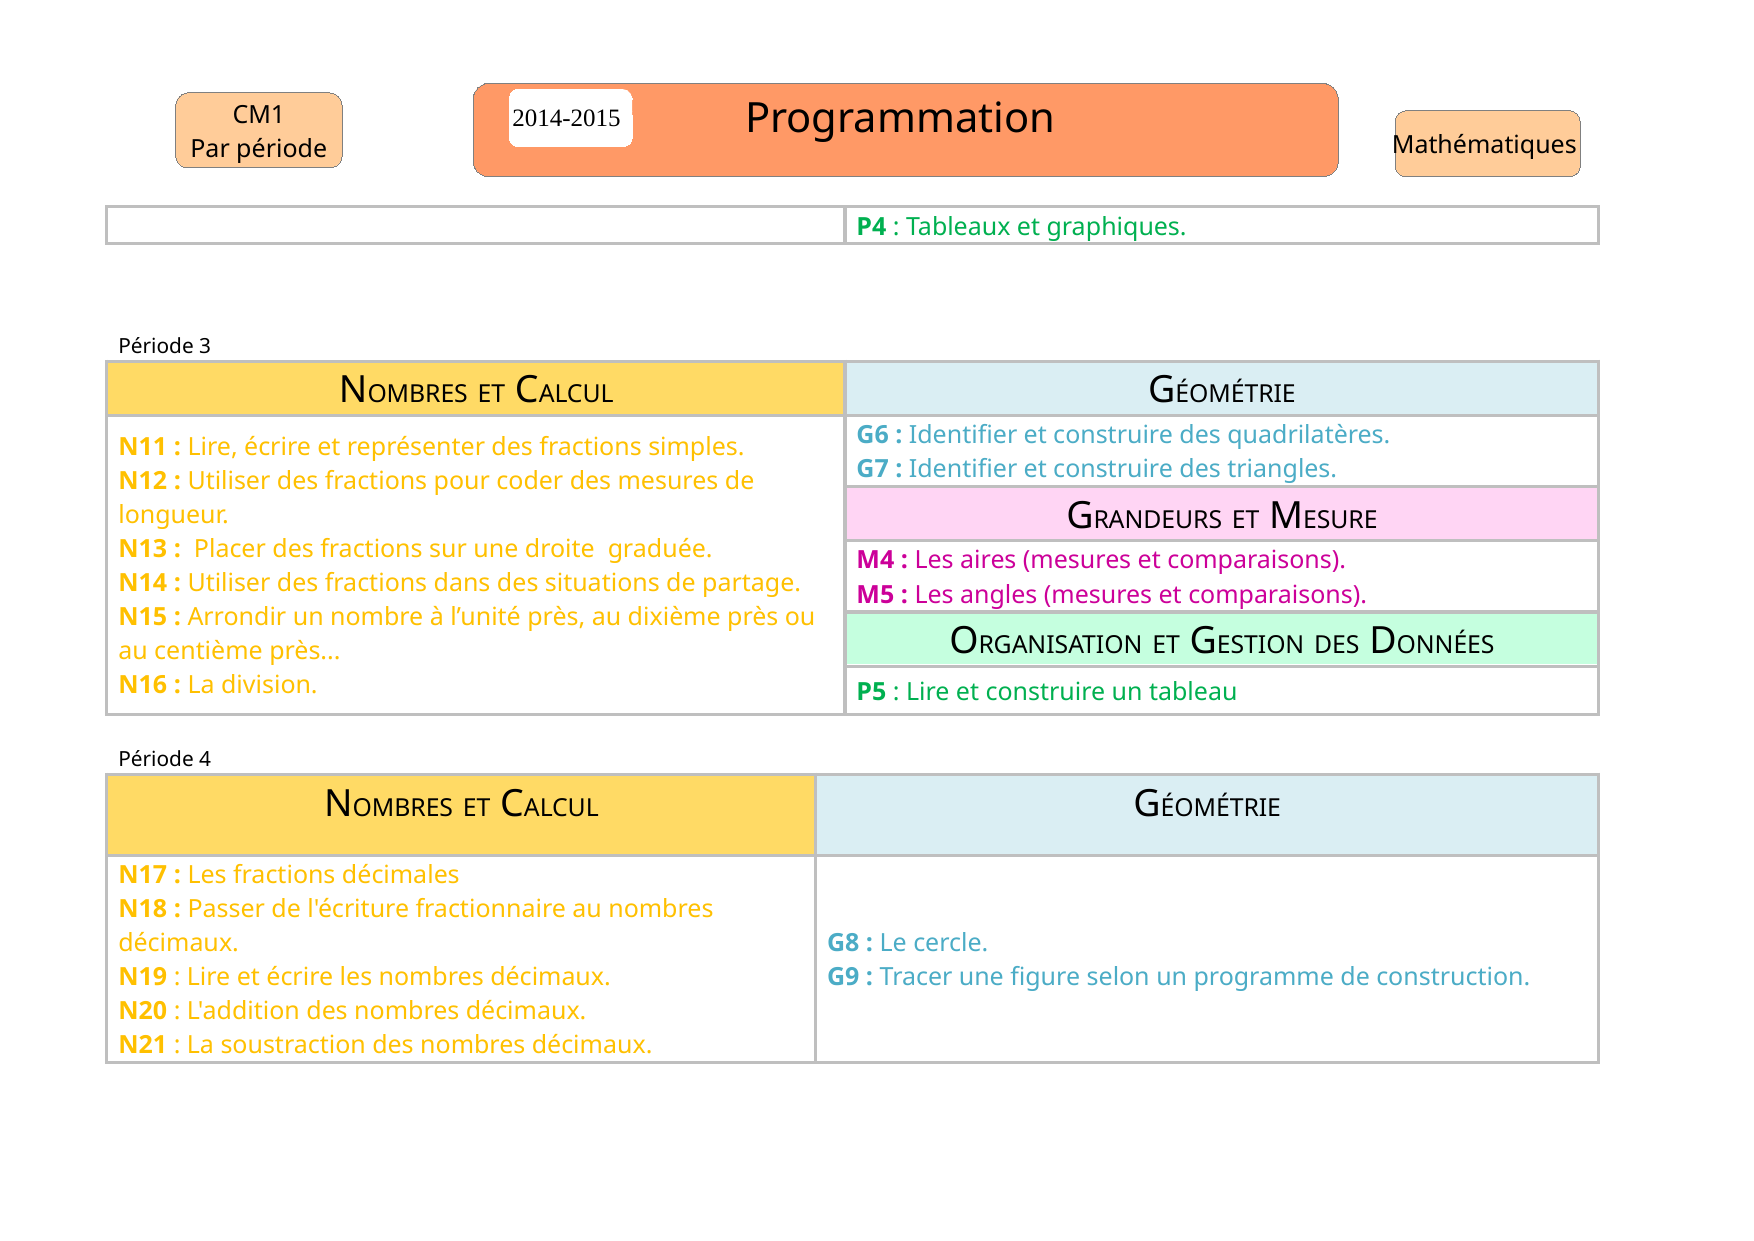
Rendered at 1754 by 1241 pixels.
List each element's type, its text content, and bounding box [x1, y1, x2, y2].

table_cell N17 : Les fractions décimales N18 : Passer de l'écriture fractionnaire au nombres décimaux. N19 : Lire et écrire les nombres décimaux. N20 : L'addition des nombres décimaux. N21 : La soustraction des nombres décimaux. [108, 857, 814, 1061]
table_header Géométrie [817, 776, 1597, 854]
table_header Nombres et Calcul [108, 776, 814, 854]
table_cell Organisation et Gestion des Données [847, 614, 1597, 664]
table_cell [108, 208, 843, 242]
text Période 3 [118, 331, 1636, 359]
text Période 4 [118, 744, 1636, 773]
table_cell G8 : Le cercle. G9 : Tracer une figure selon un programme de construction. [817, 857, 1597, 1061]
table_cell P4 : Tableaux et graphiques. [847, 208, 1597, 242]
table_cell M4 : Les aires (mesures et comparaisons). M5 : Les angles (mesures et comparaisons). [847, 542, 1597, 610]
table_cell Grandeurs et Mesure [847, 488, 1597, 539]
table_cell N11 : Lire, écrire et représenter des fractions simples. N12 : Utiliser des fractions pour coder des mesures de longueur. N13 : Placer des fractions sur une droite graduée. N14 : Utiliser des fractions dans des situations de partage. N15 : Arrondir un nombre à l’unité près, au dixième près ou au centième près... N16 : La division. [108, 417, 843, 713]
picture [510, 89, 633, 146]
table_cell G6 : Identifier et construire des quadrilatères. G7 : Identifier et construire des triangles. [847, 417, 1597, 485]
table_header Géométrie [847, 363, 1597, 414]
table_header Nombres et Calcul [108, 363, 843, 414]
table_cell P5 : Lire et construire un tableau [847, 668, 1597, 713]
